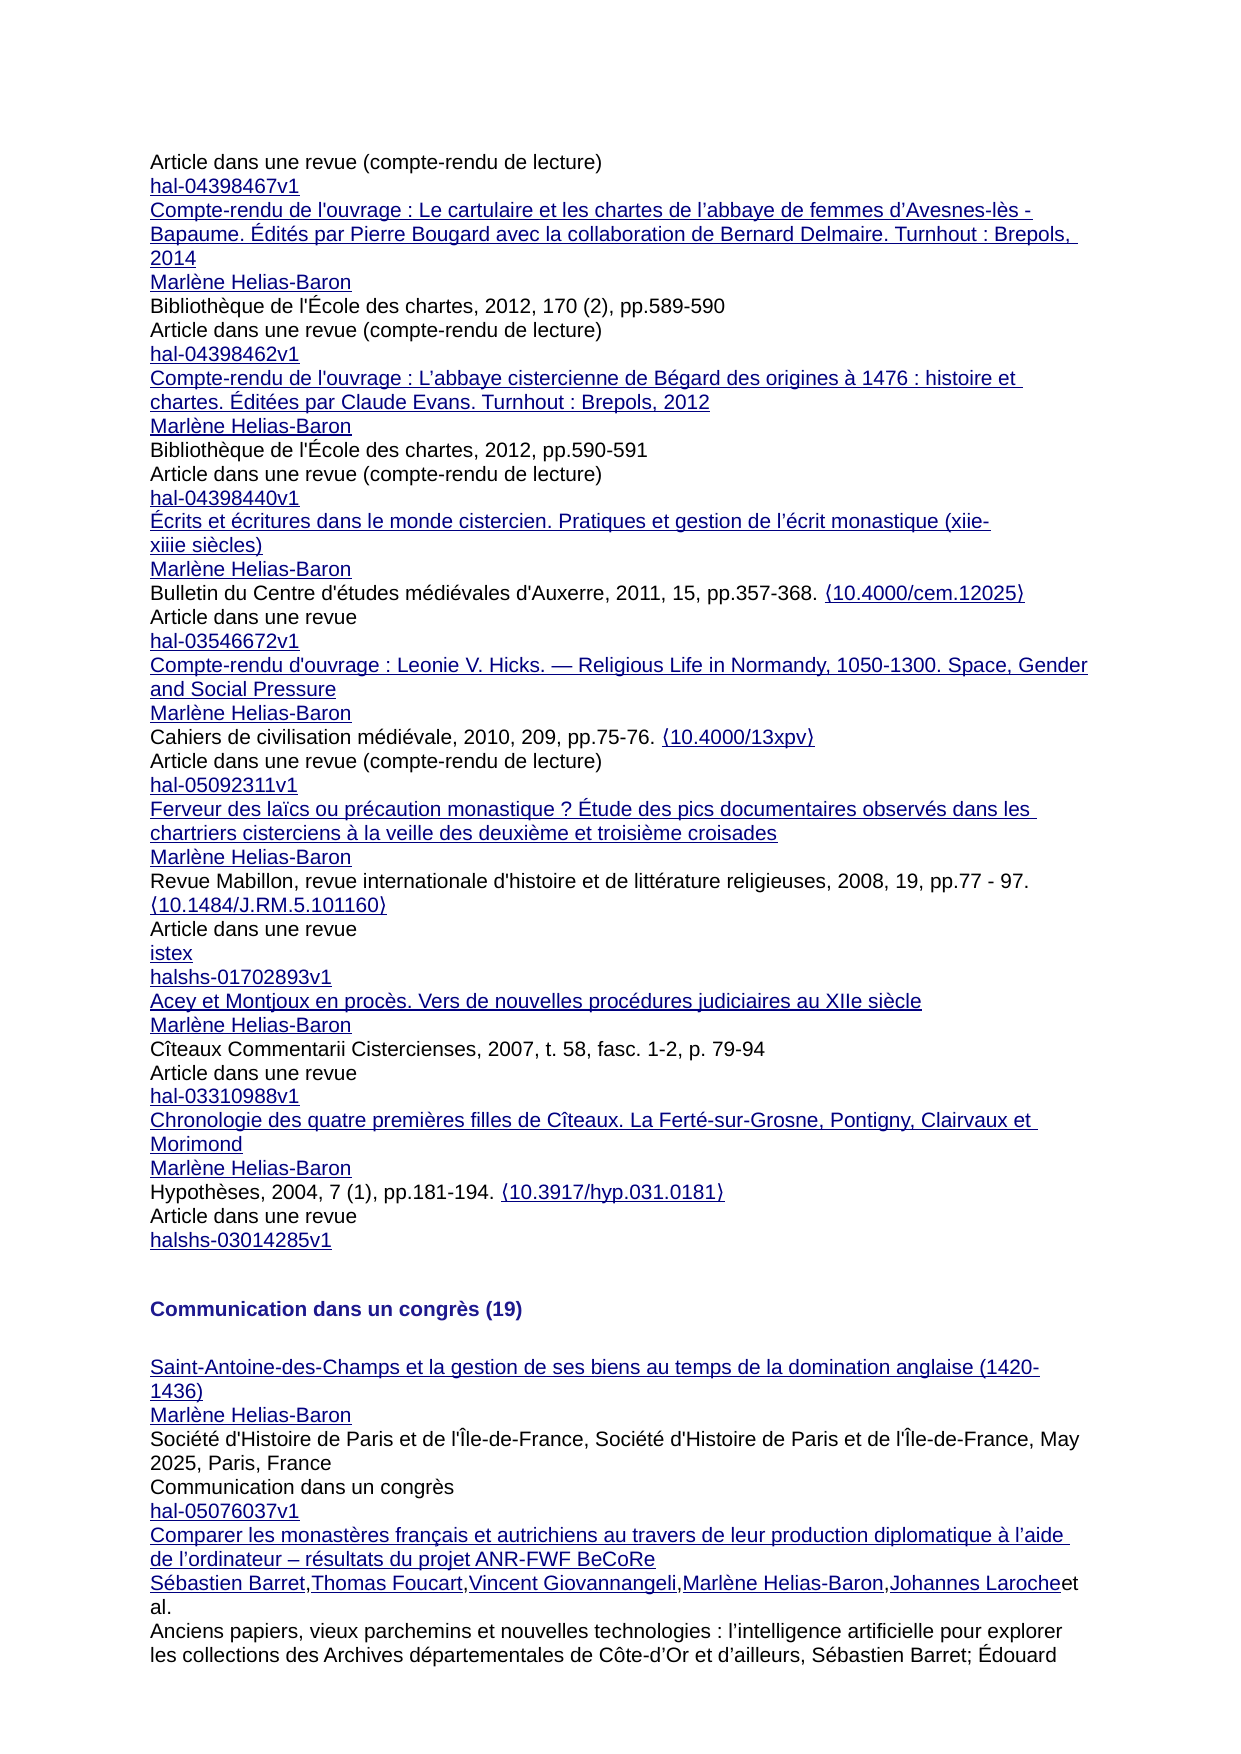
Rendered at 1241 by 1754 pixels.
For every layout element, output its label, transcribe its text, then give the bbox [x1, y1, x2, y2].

table_header Saint-Antoine-des-Champs et la gestion de ses biens au temps de la domination anglaise (1420-1436) Marlène Helias-Baron Société d'Histoire de Paris et de l'Île-de-France, Société d'Histoire de Paris et de l'Île-de-France, May 2025, Paris, France Communication dans un congrès hal-05076037v1 [150, 1355, 1090, 1523]
table_cell Article dans une revue (compte-rendu de lecture) hal-04398467v1 [150, 150, 1090, 198]
table_cell Acey et Montjoux en procès. Vers de nouvelles procédures judiciaires au XIIe siècle Marlène Helias-Baron Cîteaux Commentarii Cistercienses, 2007, t. 58, fasc. 1-2, p. 79-94 Article dans une revue hal-03310988v1 [150, 989, 1090, 1108]
table_cell Ferveur des laïcs ou précaution monastique ? Étude des pics documentaires observés dans les chartriers cisterciens à la veille des deuxième et troisième croisades Marlène Helias-Baron Revue Mabillon, revue internationale d'histoire et de littérature religieuses, 2008, 19, pp.77 - 97. ⟨10.1484/J.RM.5.101160⟩ Article dans une revue istex halshs-01702893v1 [150, 797, 1090, 988]
table_cell Chronologie des quatre premières filles de Cîteaux. La Ferté-sur-Grosne, Pontigny, Clairvaux et Morimond Marlène Helias-Baron Hypothèses, 2004, 7 (1), pp.181-194. ⟨10.3917/hyp.031.0181⟩ Article dans une revue halshs-03014285v1 [150, 1108, 1090, 1252]
table_cell Compte-rendu de l'ouvrage : Le cartulaire et les chartes de l’abbaye de femmes d’Avesnes-lès -Bapaume. Édités par Pierre Bougard avec la collaboration de Bernard Delmaire. Turnhout : Brepols, 2014 Marlène Helias-Baron Bibliothèque de l'École des chartes, 2012, 170 (2), pp.589-590 Article dans une revue (compte-rendu de lecture) hal-04398462v1 [150, 198, 1090, 366]
table_cell Compte-rendu d'ouvrage : Leonie V. Hicks. — Religious Life in Normandy, 1050-1300. Space, Gender and Social Pressure Marlène Helias-Baron Cahiers de civilisation médiévale, 2010, 209, pp.75-76. ⟨10.4000/13xpv⟩ Article dans une revue (compte-rendu de lecture) hal-05092311v1 [150, 653, 1090, 797]
table_cell Écrits et écritures dans le monde cistercien. Pratiques et gestion de l’écrit monastique (xiie-xiiie siècles) Marlène Helias-Baron Bulletin du Centre d'études médiévales d'Auxerre, 2011, 15, pp.357-368. ⟨10.4000/cem.12025⟩ Article dans une revue hal-03546672v1 [150, 509, 1090, 653]
table_cell Comparer les monastères français et autrichiens au travers de leur production diplomatique à l’aide de l’ordinateur – résultats du projet ANR-FWF BeCoRe Sébastien Barret,Thomas Foucart,Vincent Giovannangeli,Marlène Helias-Baron,Johannes Larocheet al. Anciens papiers, vieux parchemins et nouvelles technologies : l’intelligence artificielle pour explorer les collections des Archives départementales de Côte-d’Or et d’ailleurs, Sébastien Barret; Édouard [150, 1523, 1090, 1667]
table_cell Compte-rendu de l'ouvrage : L’abbaye cistercienne de Bégard des origines à 1476 : histoire et chartes. Éditées par Claude Evans. Turnhout : Brepols, 2012 Marlène Helias-Baron Bibliothèque de l'École des chartes, 2012, pp.590-591 Article dans une revue (compte-rendu de lecture) hal-04398440v1 [150, 366, 1090, 509]
subtitle Communication dans un congrès (19) [150, 1297, 1090, 1321]
